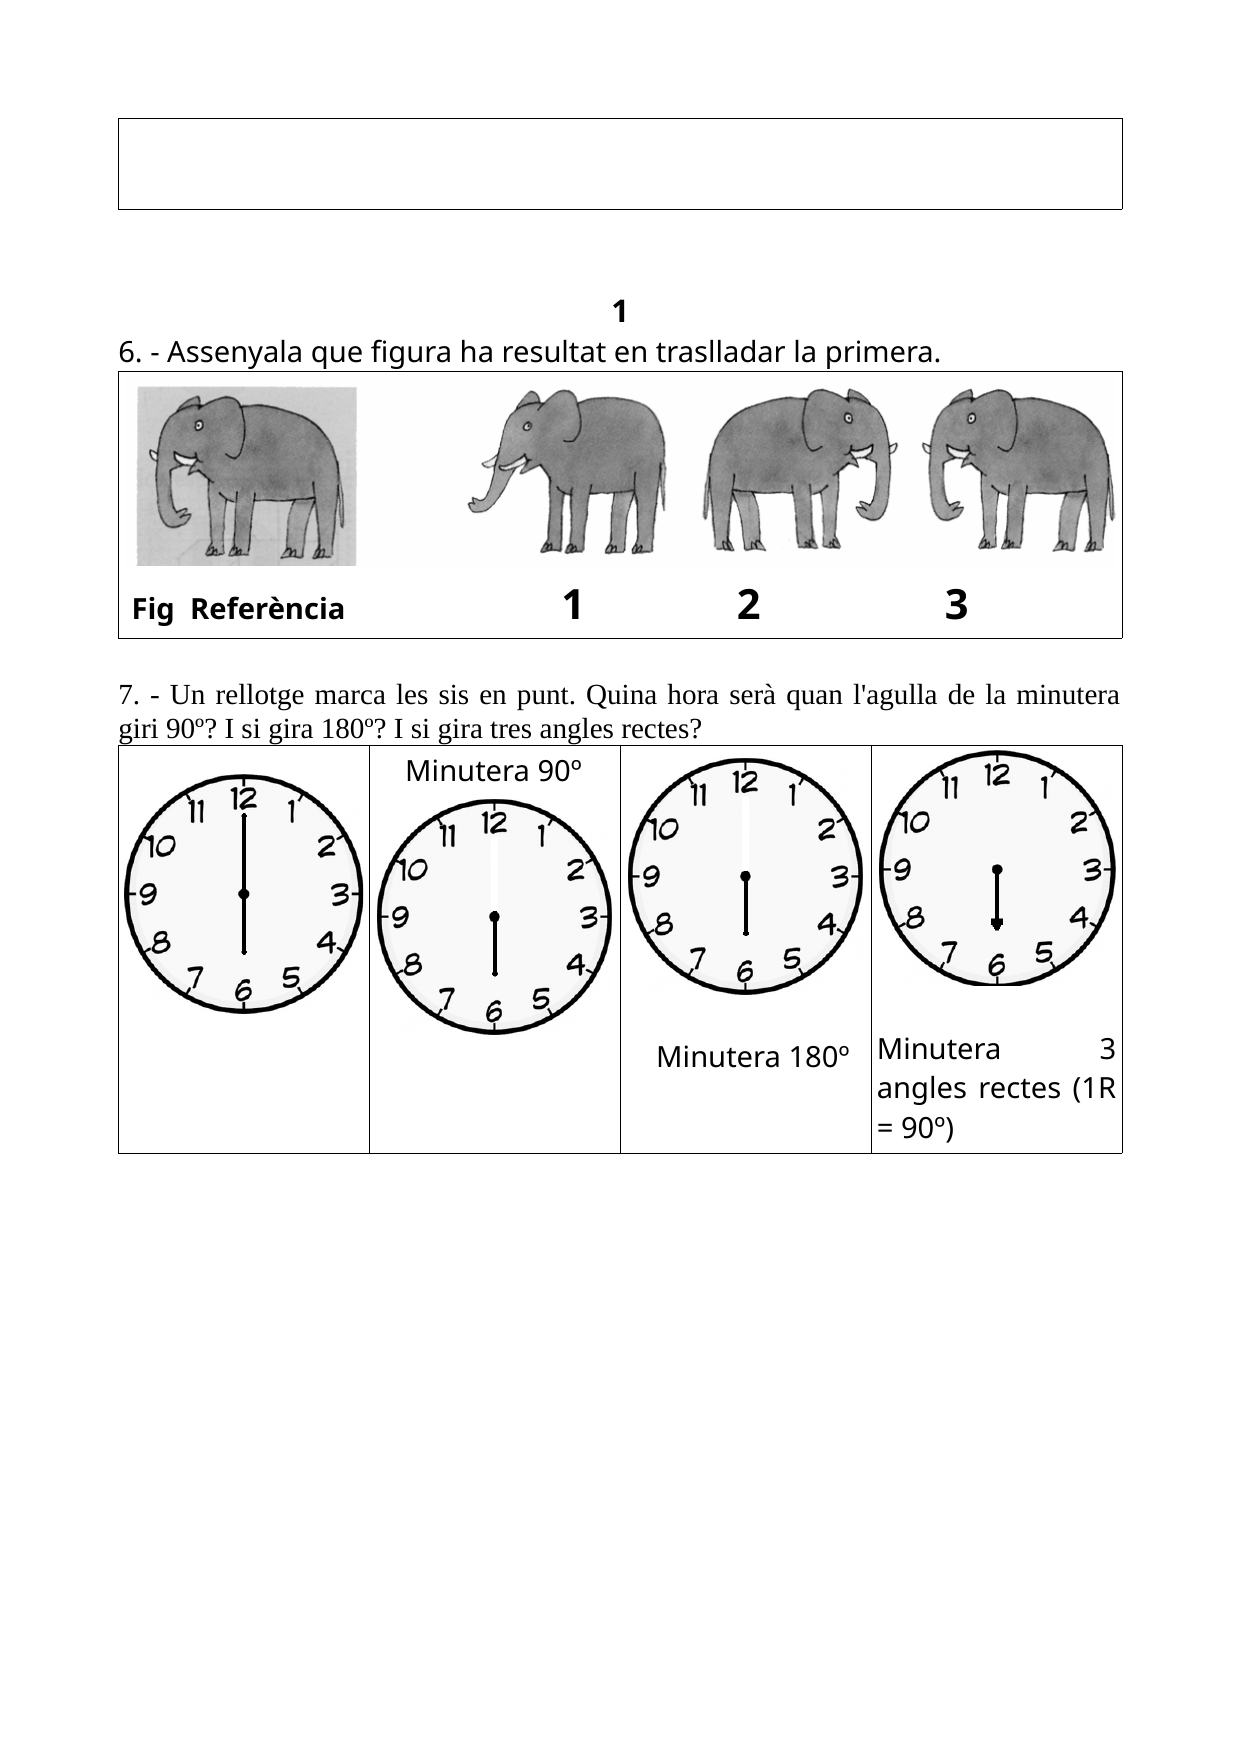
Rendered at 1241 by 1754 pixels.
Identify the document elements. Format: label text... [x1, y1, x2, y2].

table_header [119, 119, 1122, 209]
table_header Minutera 90º [370, 746, 620, 1153]
text 6. - Assenyala que figura ha resultat en traslladar la primera. [118, 331, 1122, 371]
table_header Fig Referència 1 2 3 [119, 372, 1122, 638]
table_header Minutera 3 angles rectes (1R = 90º) [872, 746, 1122, 1153]
table_header [119, 746, 369, 1153]
text 7. - Un rellotge marca les sis en punt. Quina hora serà quan l'agulla de la minutera giri 90º? I si gira 180º? I si gira tres angles rectes? [118, 677, 1122, 744]
text 1 [118, 288, 1122, 331]
table_header Minutera 180º [621, 746, 871, 1153]
